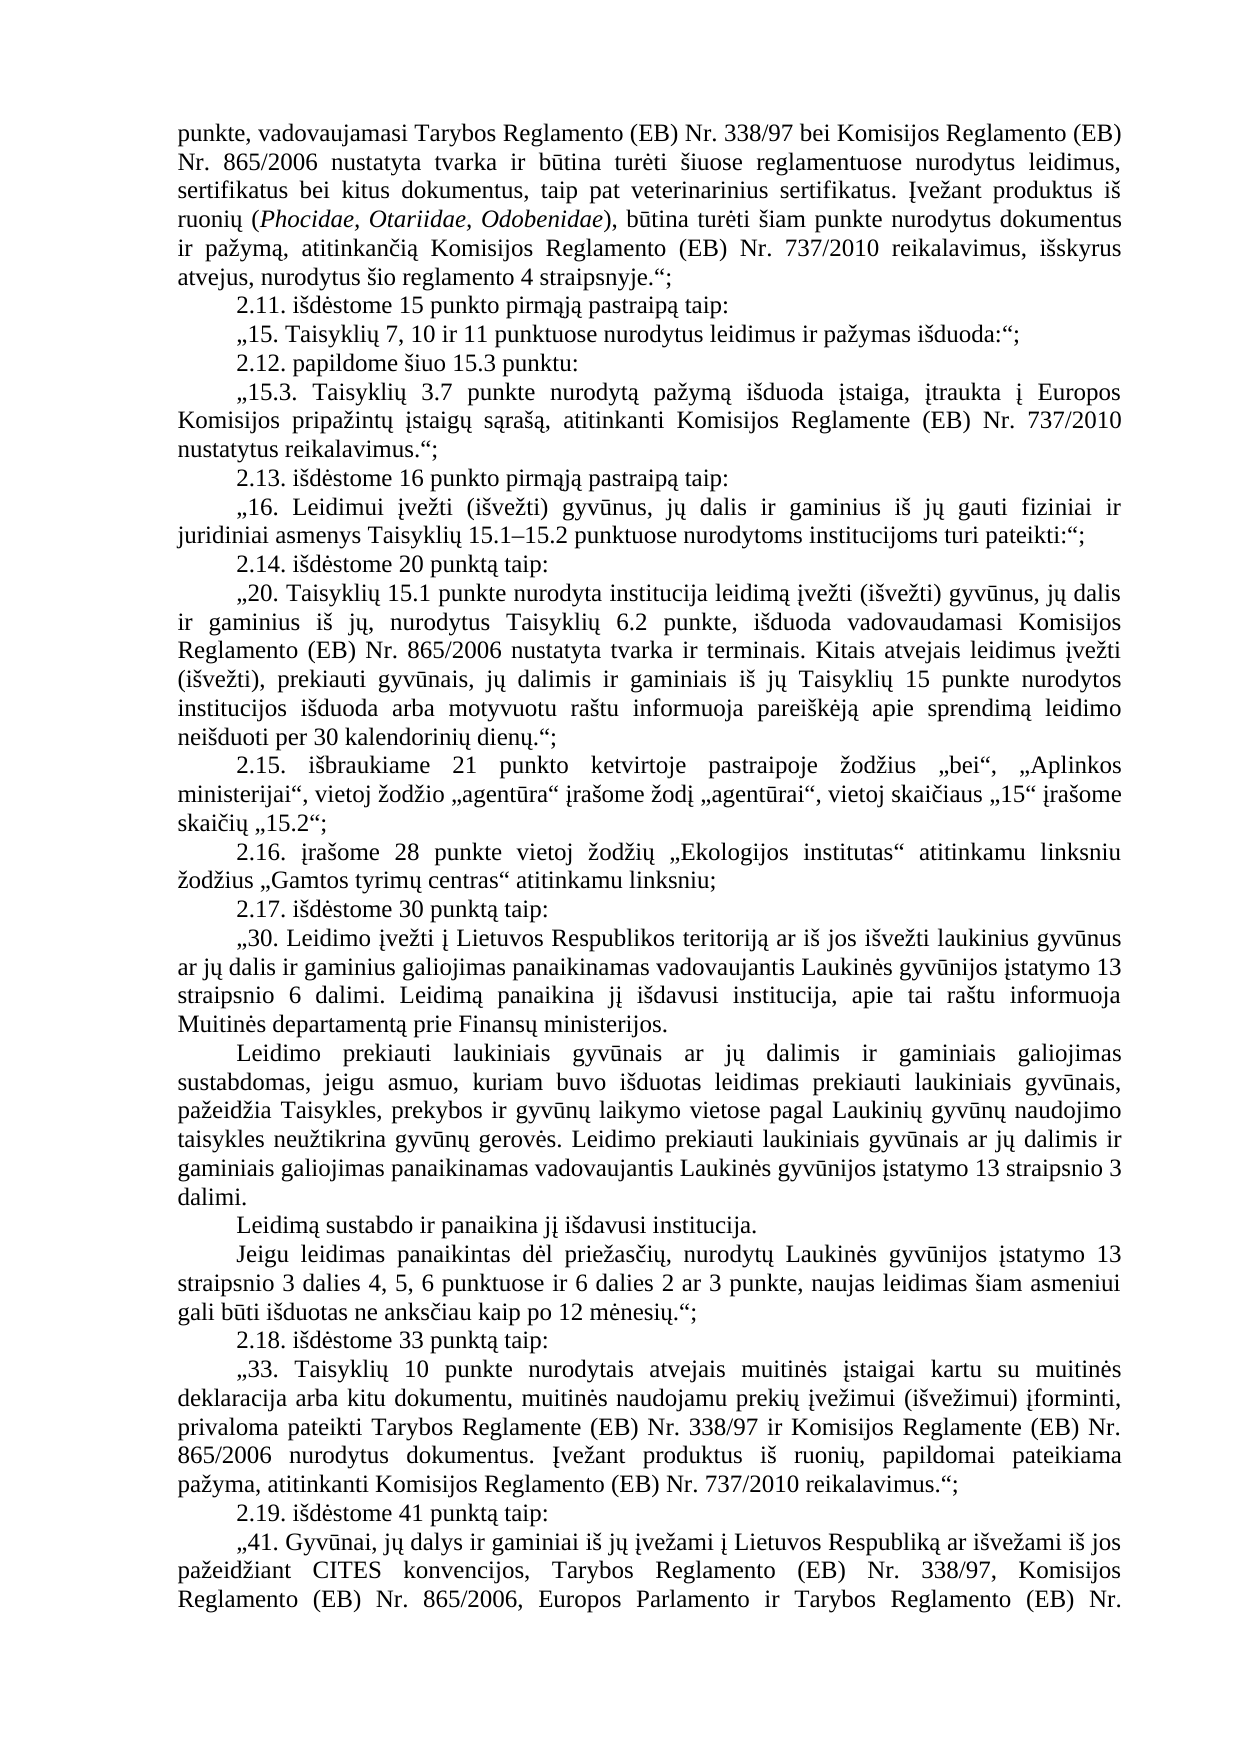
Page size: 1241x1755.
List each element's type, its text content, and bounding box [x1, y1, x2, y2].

text 2.19. išdėstome 41 punktą taip: [177, 1498, 1122, 1527]
text „33. Taisyklių 10 punkte nurodytais atvejais muitinės įstaigai kartu su muitinės deklaracija arba kitu dokumentu, muitinės naudojamu prekių įvežimui (išvežimui) įforminti, privaloma pateikti Tarybos Reglamente (EB) Nr. 338/97 ir Komisijos Reglamente (EB) Nr. 865/2006 nurodytus dokumentus. Įvežant produktus iš ruonių, papildomai pateikiama pažyma, atitinkanti Komisijos Reglamento (EB) Nr. 737/2010 reikalavimus.“; [177, 1354, 1122, 1498]
text punkte, vadovaujamasi Tarybos Reglamento (EB) Nr. 338/97 bei Komisijos Reglamento (EB) Nr. 865/2006 nustatyta tvarka ir būtina turėti šiuose reglamentuose nurodytus leidimus, sertifikatus bei kitus dokumentus, taip pat veterinarinius sertifikatus. Įvežant produktus iš ruonių (Phocidae, Otariidae, Odobenidae), būtina turėti šiam punkte nurodytus dokumentus ir pažymą, atitinkančią Komisijos Reglamento (EB) Nr. 737/2010 reikalavimus, išskyrus atvejus, nurodytus šio reglamento 4 straipsnyje.“; [177, 118, 1122, 291]
text „16. Leidimui įvežti (išvežti) gyvūnus, jų dalis ir gaminius iš jų gauti fiziniai ir juridiniai asmenys Taisyklių 15.1–15.2 punktuose nurodytoms institucijoms turi pateikti:“; [177, 492, 1122, 549]
text „20. Taisyklių 15.1 punkte nurodyta institucija leidimą įvežti (išvežti) gyvūnus, jų dalis ir gaminius iš jų, nurodytus Taisyklių 6.2 punkte, išduoda vadovaudamasi Komisijos Reglamento (EB) Nr. 865/2006 nustatyta tvarka ir terminais. Kitais atvejais leidimus įvežti (išvežti), prekiauti gyvūnais, jų dalimis ir gaminiais iš jų Taisyklių 15 punkte nurodytos institucijos išduoda arba motyvuotu raštu informuoja pareiškėją apie sprendimą leidimo neišduoti per 30 kalendorinių dienų.“; [177, 578, 1122, 751]
text „30. Leidimo įvežti į Lietuvos Respublikos teritoriją ar iš jos išvežti laukinius gyvūnus ar jų dalis ir gaminius galiojimas panaikinamas vadovaujantis Laukinės gyvūnijos įstatymo 13 straipsnio 6 dalimi. Leidimą panaikina jį išdavusi institucija, apie tai raštu informuoja Muitinės departamentą prie Finansų ministerijos. [177, 923, 1122, 1038]
text „15. Taisyklių 7, 10 ir 11 punktuose nurodytus leidimus ir pažymas išduoda:“; [177, 319, 1122, 348]
text „41. Gyvūnai, jų dalys ir gaminiai iš jų įvežami į Lietuvos Respubliką ar išvežami iš jos pažeidžiant CITES konvencijos, Tarybos Reglamento (EB) Nr. 338/97, Komisijos Reglamento (EB) Nr. 865/2006, Europos Parlamento ir Tarybos Reglamento (EB) Nr. [177, 1527, 1122, 1613]
text 2.13. išdėstome 16 punkto pirmąją pastraipą taip: [177, 463, 1122, 492]
text 2.11. išdėstome 15 punkto pirmąją pastraipą taip: [177, 291, 1122, 319]
text 2.15. išbraukiame 21 punkto ketvirtoje pastraipoje žodžius „bei“, „Aplinkos ministerijai“, vietoj žodžio „agentūra“ įrašome žodį „agentūrai“, vietoj skaičiaus „15“ įrašome skaičių „15.2“; [177, 751, 1122, 837]
text Leidimo prekiauti laukiniais gyvūnais ar jų dalimis ir gaminiais galiojimas sustabdomas, jeigu asmuo, kuriam buvo išduotas leidimas prekiauti laukiniais gyvūnais, pažeidžia Taisykles, prekybos ir gyvūnų laikymo vietose pagal Laukinių gyvūnų naudojimo taisykles neužtikrina gyvūnų gerovės. Leidimo prekiauti laukiniais gyvūnais ar jų dalimis ir gaminiais galiojimas panaikinamas vadovaujantis Laukinės gyvūnijos įstatymo 13 straipsnio 3 dalimi. [177, 1038, 1122, 1211]
text 2.16. įrašome 28 punkte vietoj žodžių „Ekologijos institutas“ atitinkamu linksniu žodžius „Gamtos tyrimų centras“ atitinkamu linksniu; [177, 837, 1122, 894]
text 2.17. išdėstome 30 punktą taip: [177, 894, 1122, 923]
text Leidimą sustabdo ir panaikina jį išdavusi institucija. [177, 1211, 1122, 1239]
text 2.12. papildome šiuo 15.3 punktu: [177, 348, 1122, 377]
text 2.14. išdėstome 20 punktą taip: [177, 549, 1122, 578]
text „15.3. Taisyklių 3.7 punkte nurodytą pažymą išduoda įstaiga, įtraukta į Europos Komisijos pripažintų įstaigų sąrašą, atitinkanti Komisijos Reglamente (EB) Nr. 737/2010 nustatytus reikalavimus.“; [177, 377, 1122, 463]
text 2.18. išdėstome 33 punktą taip: [177, 1326, 1122, 1354]
text Jeigu leidimas panaikintas dėl priežasčių, nurodytų Laukinės gyvūnijos įstatymo 13 straipsnio 3 dalies 4, 5, 6 punktuose ir 6 dalies 2 ar 3 punkte, naujas leidimas šiam asmeniui gali būti išduotas ne anksčiau kaip po 12 mėnesių.“; [177, 1239, 1122, 1326]
